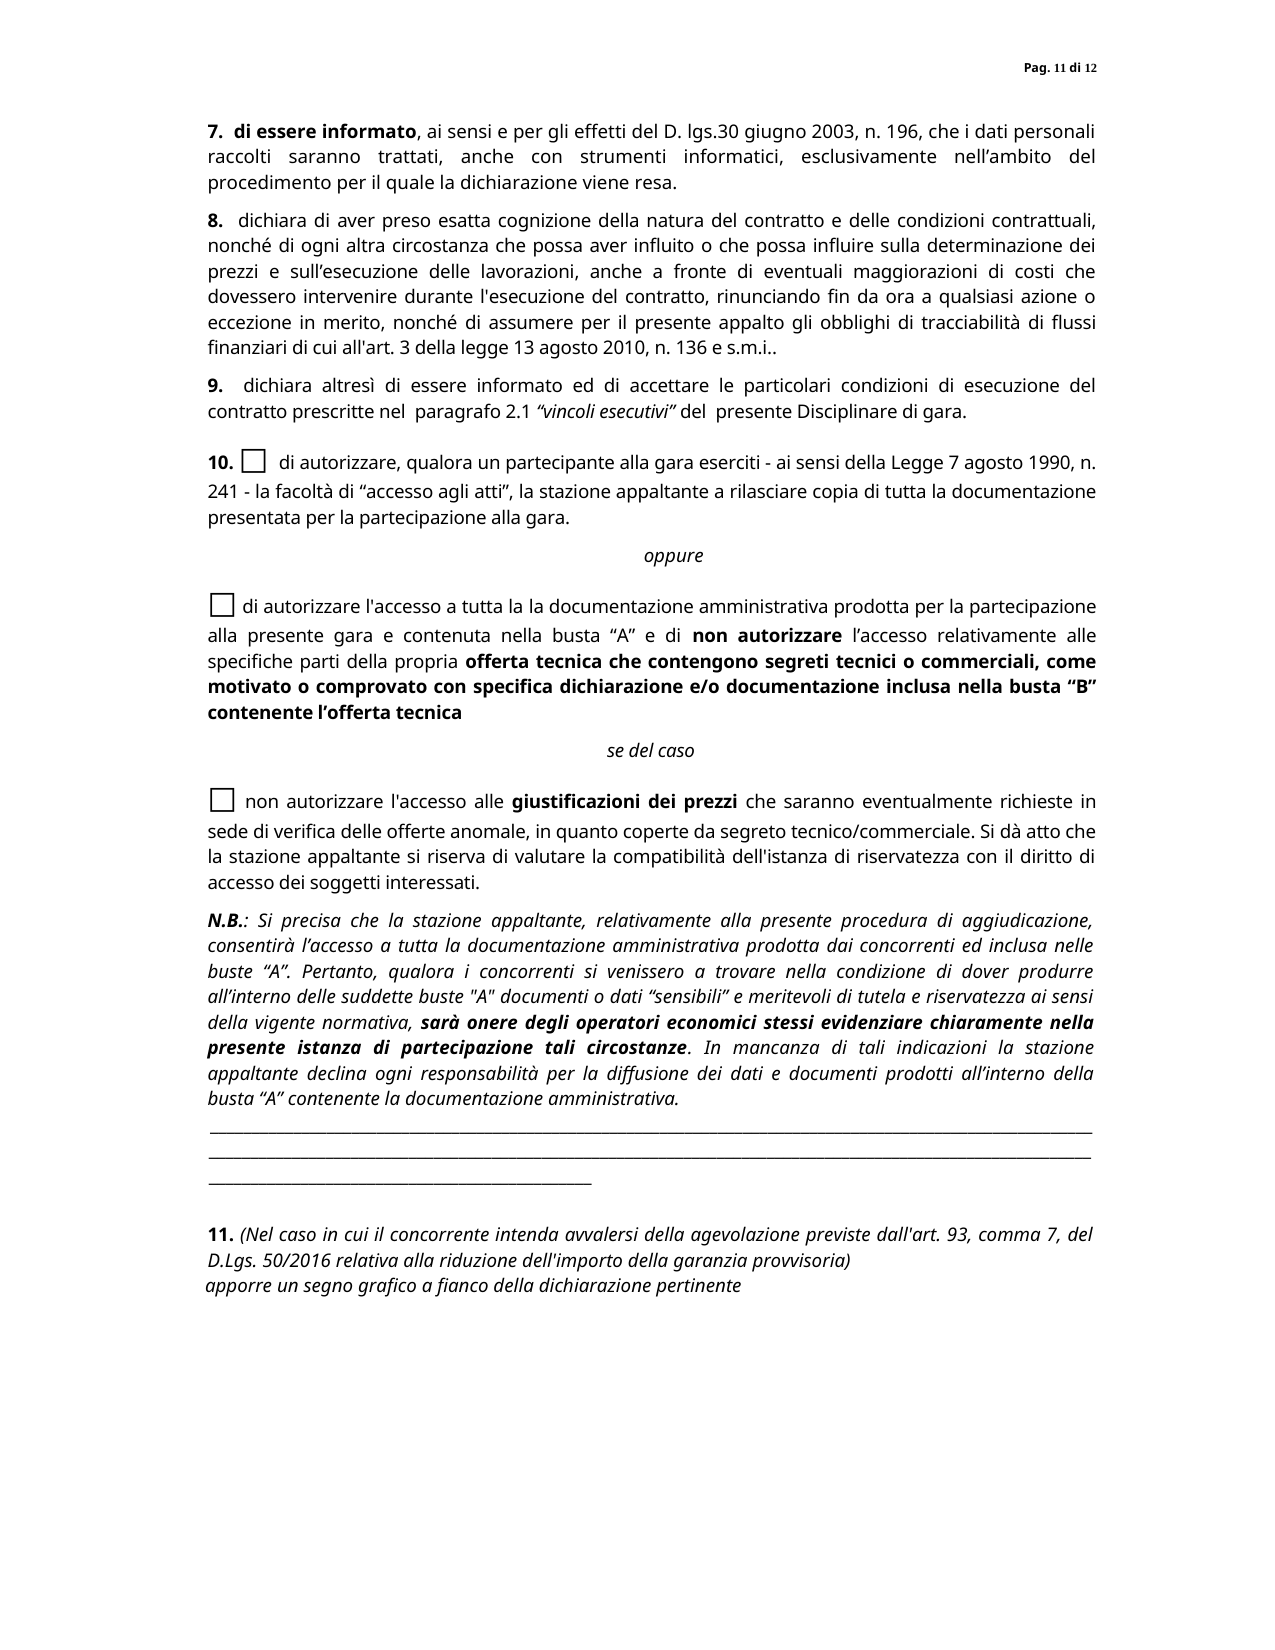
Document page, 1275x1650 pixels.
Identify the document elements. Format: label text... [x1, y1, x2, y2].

text □ di autorizzare l'accesso a tutta la la documentazione amministrativa prodotta per la partecipazione alla presente gara e contenuta nella busta “A” e di non autorizzare l’accesso relativamente alle specifiche parti della propria offerta tecnica che contengono segreti tecnici o commerciali, come motivato o comprovato con specifica dichiarazione e/o documentazione inclusa nella busta “B” contenente l’offerta tecnica [207, 580, 1097, 725]
list oppure [207, 542, 1097, 568]
text apporre un segno grafico a fianco della dichiarazione pertinente [205, 1273, 1097, 1298]
text 7. di essere informato, ai sensi e per gli effetti del D. lgs.30 giugno 2003, n. 196, che i dati personali raccolti saranno trattati, anche con strumenti informatici, esclusivamente nell’ambito del procedimento per il quale la dichiarazione viene resa. [207, 118, 1097, 195]
text se del caso [207, 737, 1097, 763]
text 11. (Nel caso in cui il concorrente intenda avvalersi della agevolazione previste dall'art. 93, comma 7, del D.Lgs. 50/2016 relativa alla riduzione dell'importo della garanzia provvisoria) [207, 1222, 1097, 1273]
text N.B.: Si precisa che la stazione appaltante, relativamente alla presente procedura di aggiudicazione, consentirà l’accesso a tutta la documentazione amministrativa prodotta dai concorrenti ed inclusa nelle buste “A”. Pertanto, qualora i concorrenti si venissero a trovare nella condizione di dover produrre all’interno delle suddette buste "A" documenti o dati “sensibili” e meritevoli di tutela e riservatezza ai sensi della vigente normativa, sarà onere degli operatori economici stessi evidenziare chiaramente nella presente istanza di partecipazione tali circostanze. In mancanza di tali indicazioni la stazione appaltante declina ogni responsabilità per la diffusione dei dati e documenti prodotti all’interno della busta “A” contenente la documentazione amministrativa. [207, 907, 1097, 1111]
text 9. dichiara altresì di essere informato ed di accettare le particolari condizioni di esecuzione del contratto prescritte nel paragrafo 2.1 “vincoli esecutivi” del presente Disciplinare di gara. [207, 373, 1097, 424]
text 8. dichiara di aver preso esatta cognizione della natura del contratto e delle condizioni contrattuali, nonché di ogni altra circostanza che possa aver influito o che possa influire sulla determinazione dei prezzi e sull’esecuzione delle lavorazioni, anche a fronte di eventuali maggiorazioni di costi che dovessero intervenire durante l'esecuzione del contratto, rinunciando fin da ora a qualsiasi azione o eccezione in merito, nonché di assumere per il presente appalto gli obblighi di tracciabilità di flussi finanziari di cui all'art. 3 della legge 13 agosto 2010, n. 136 e s.m.i.. [207, 207, 1097, 360]
text 10. □ di autorizzare, qualora un partecipante alla gara eserciti - ai sensi della Legge 7 agosto 1990, n. 241 - la facoltà di “accesso agli atti”, la stazione appaltante a rilasciare copia di tutta la documentazione presentata per la partecipazione alla gara. [207, 436, 1097, 530]
text __________________________________________________________________________________________________________________________________________________________________________________________________________________________________________________________________ [208, 1111, 1097, 1188]
text □ non autorizzare l'accesso alle giustificazioni dei prezzi che saranno eventualmente richieste in sede di verifica delle offerte anomale, in quanto coperte da segreto tecnico/commerciale. Si dà atto che la stazione appaltante si riserva di valutare la compatibilità dell'istanza di riservatezza con il diritto di accesso dei soggetti interessati. [207, 775, 1097, 894]
